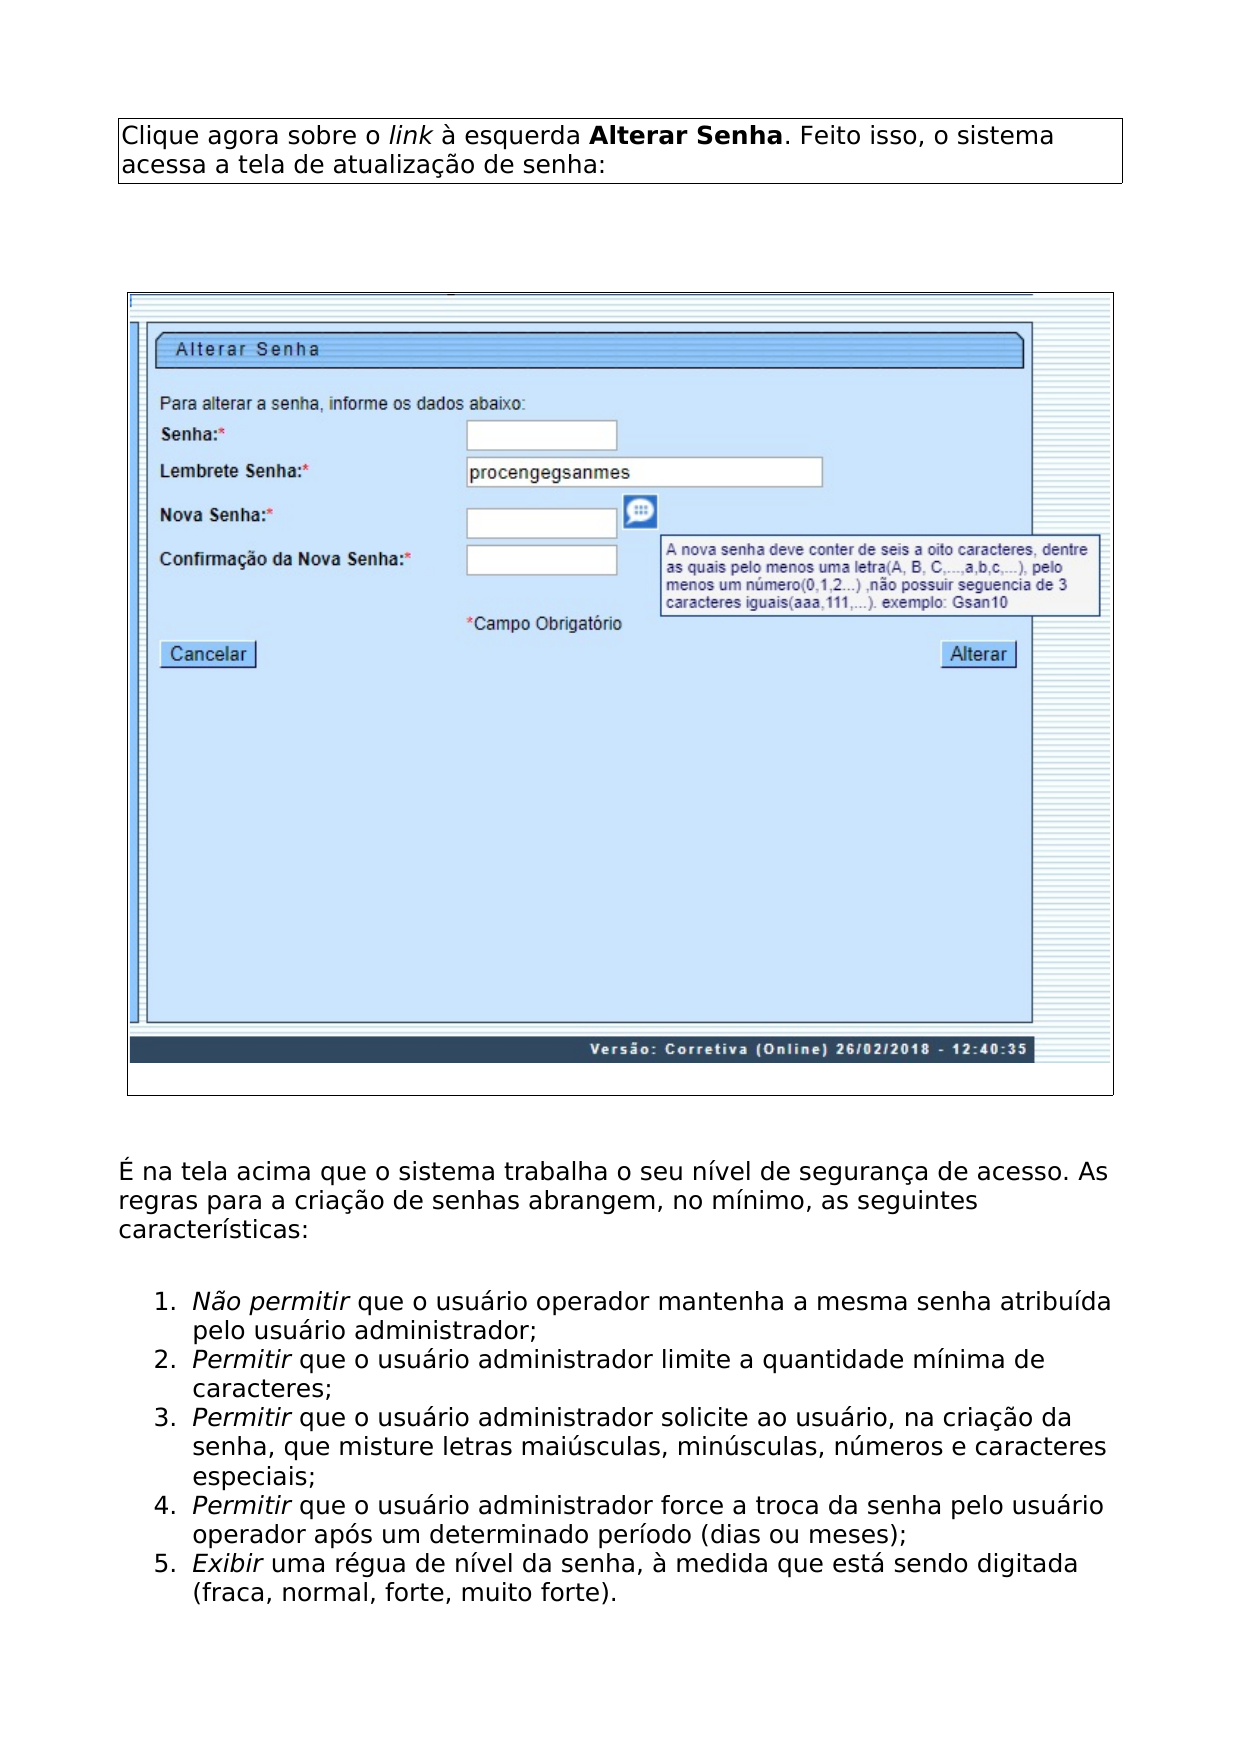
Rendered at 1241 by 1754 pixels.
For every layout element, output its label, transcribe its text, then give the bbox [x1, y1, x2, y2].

list Permitir que o usuário administrador force a troca da senha pelo usuário operador após um determinado período (dias ou meses); [177, 1491, 1122, 1549]
list Permitir que o usuário administrador limite a quantidade mínima de caracteres; [177, 1345, 1122, 1403]
list Não permitir que o usuário operador mantenha a mesma senha atribuída pelo usuário administrador; [177, 1287, 1122, 1345]
text É na tela acima que o sistema trabalha o seu nível de segurança de acesso. As regras para a criação de senhas abrangem, no mínimo, as seguintes características: [118, 1157, 1122, 1245]
list Exibir uma régua de nível da senha, à medida que está sendo digitada (fraca, normal, forte, muito forte). [177, 1549, 1122, 1608]
table_header [128, 293, 1113, 1095]
list Permitir que o usuário administrador solicite ao usuário, na criação da senha, que misture letras maiúsculas, minúsculas, números e caracteres especiais; [177, 1403, 1122, 1491]
table_header Clique agora sobre o link à esquerda Alterar Senha. Feito isso, o sistema acessa a tela de atualização de senha: [119, 119, 1122, 182]
picture [129, 294, 1111, 1063]
